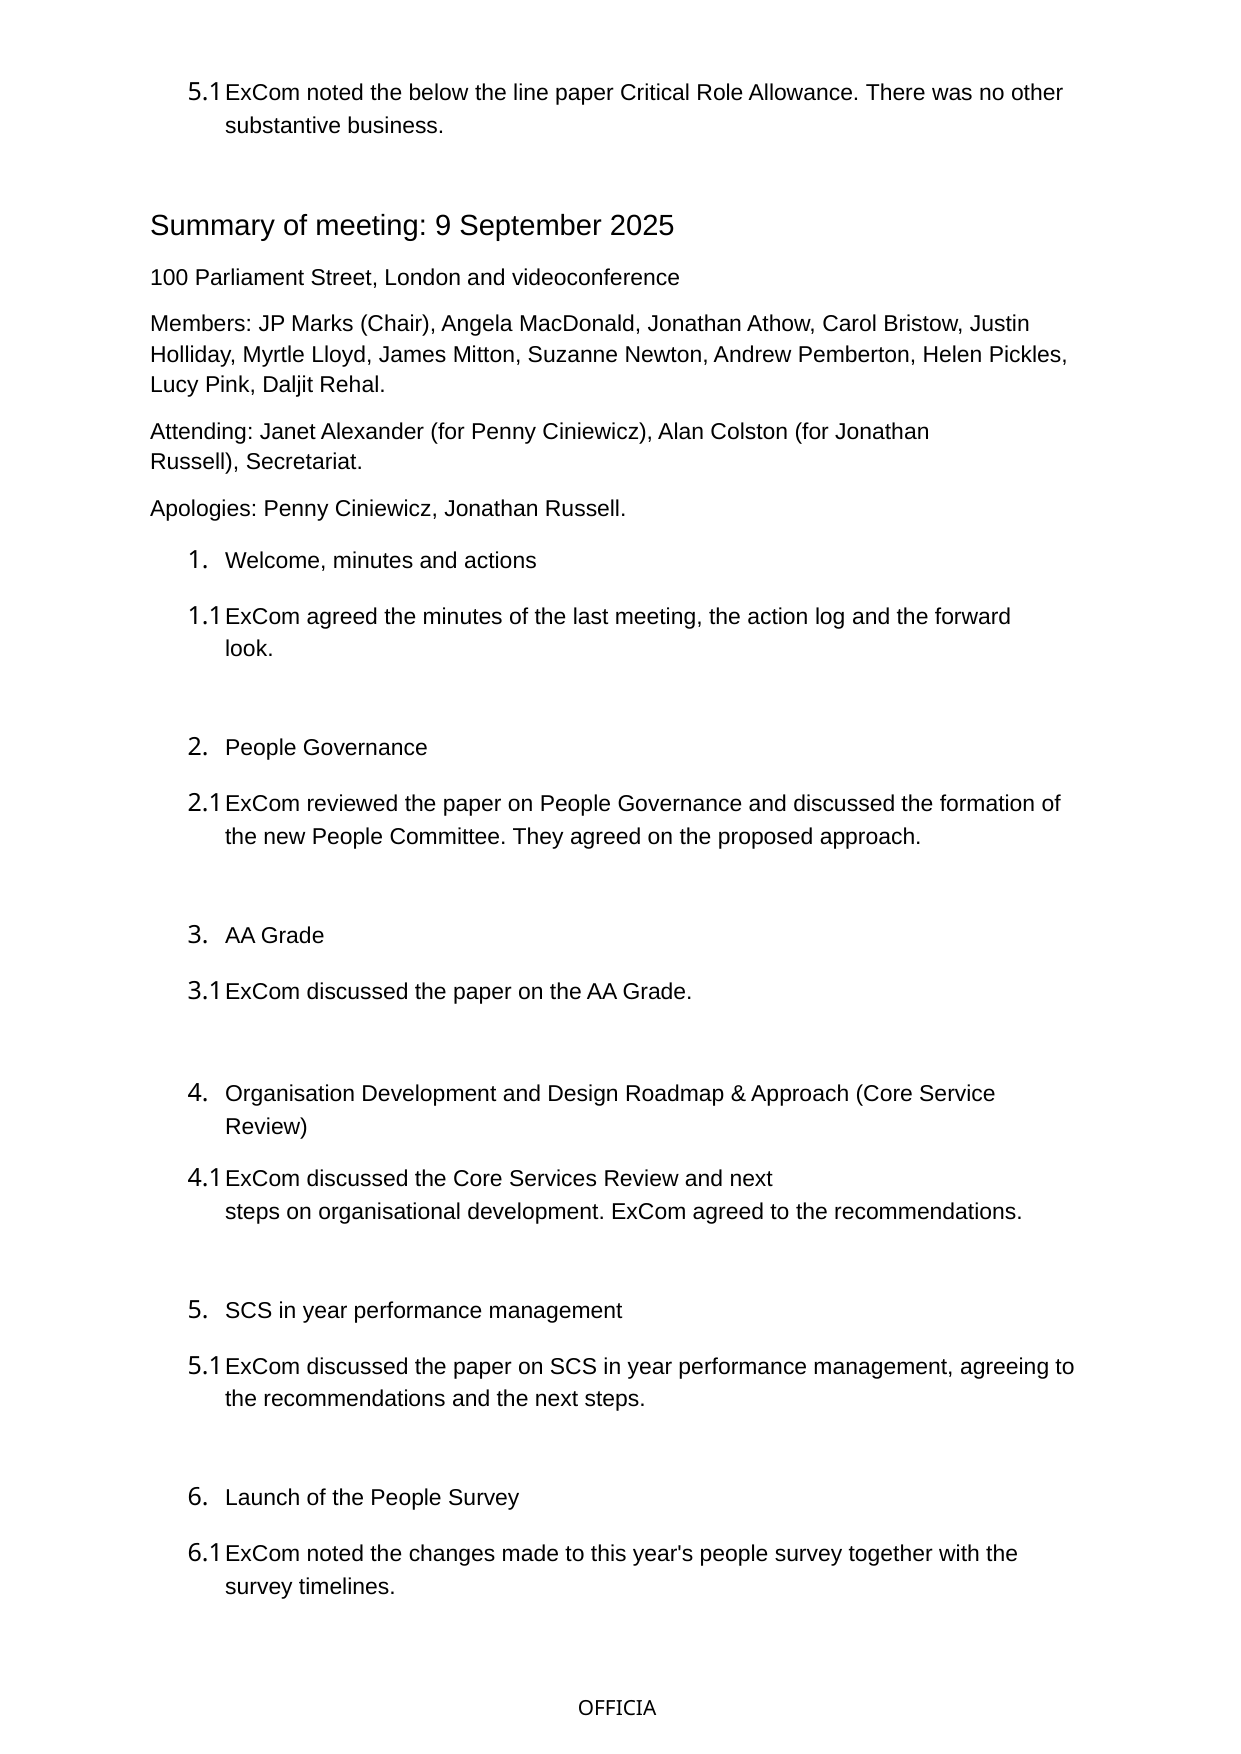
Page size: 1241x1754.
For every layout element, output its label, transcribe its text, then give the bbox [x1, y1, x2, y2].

text Members: JP Marks (Chair), Angela MacDonald, Jonathan Athow, Carol Bristow, Justin Holliday, Myrtle Lloyd, James Mitton, Suzanne Newton, Andrew Pemberton, Helen Pickles, Lucy Pink, Daljit Rehal. [150, 310, 1090, 397]
list Organisation Development and Design Roadmap & Approach (Core Service Review) [187, 1075, 1090, 1139]
text Apologies: Penny Ciniewicz, Jonathan Russell. [150, 495, 1090, 521]
list People Governance [187, 729, 1090, 763]
list ExCom noted the changes made to this year's people survey together with the survey timelines. [187, 1535, 1090, 1599]
list ExCom agreed the minutes of the last meeting, the action log and the forward look. [187, 597, 1090, 662]
text 100 Parliament Street, London and videoconference [150, 263, 1090, 290]
text Summary of meeting: 9 September 2025 [150, 208, 1090, 242]
list AA Grade [187, 917, 1090, 951]
text Attending: Janet Alexander (for Penny Ciniewicz), Alan Colston (for Jonathan Russell), Secretariat. [150, 418, 1090, 474]
list ExCom discussed the Core Services Review and next steps on organisational development. ExCom agreed to the recommendations. [187, 1160, 1090, 1224]
list Welcome, minutes and actions [187, 542, 1090, 576]
list ExCom discussed the paper on the AA Grade. [187, 972, 1090, 1006]
list Launch of the People Survey [187, 1479, 1090, 1513]
list ExCom reviewed the paper on People Governance and discussed the formation of the new People Committee. They agreed on the proposed approach. [187, 785, 1090, 849]
list ExCom noted the below the line paper Critical Role Allowance. There was no other substantive business. [187, 74, 1090, 138]
list SCS in year performance management [187, 1292, 1090, 1326]
list ExCom discussed the paper on SCS in year performance management, agreeing to the recommendations and the next steps. [187, 1347, 1090, 1412]
